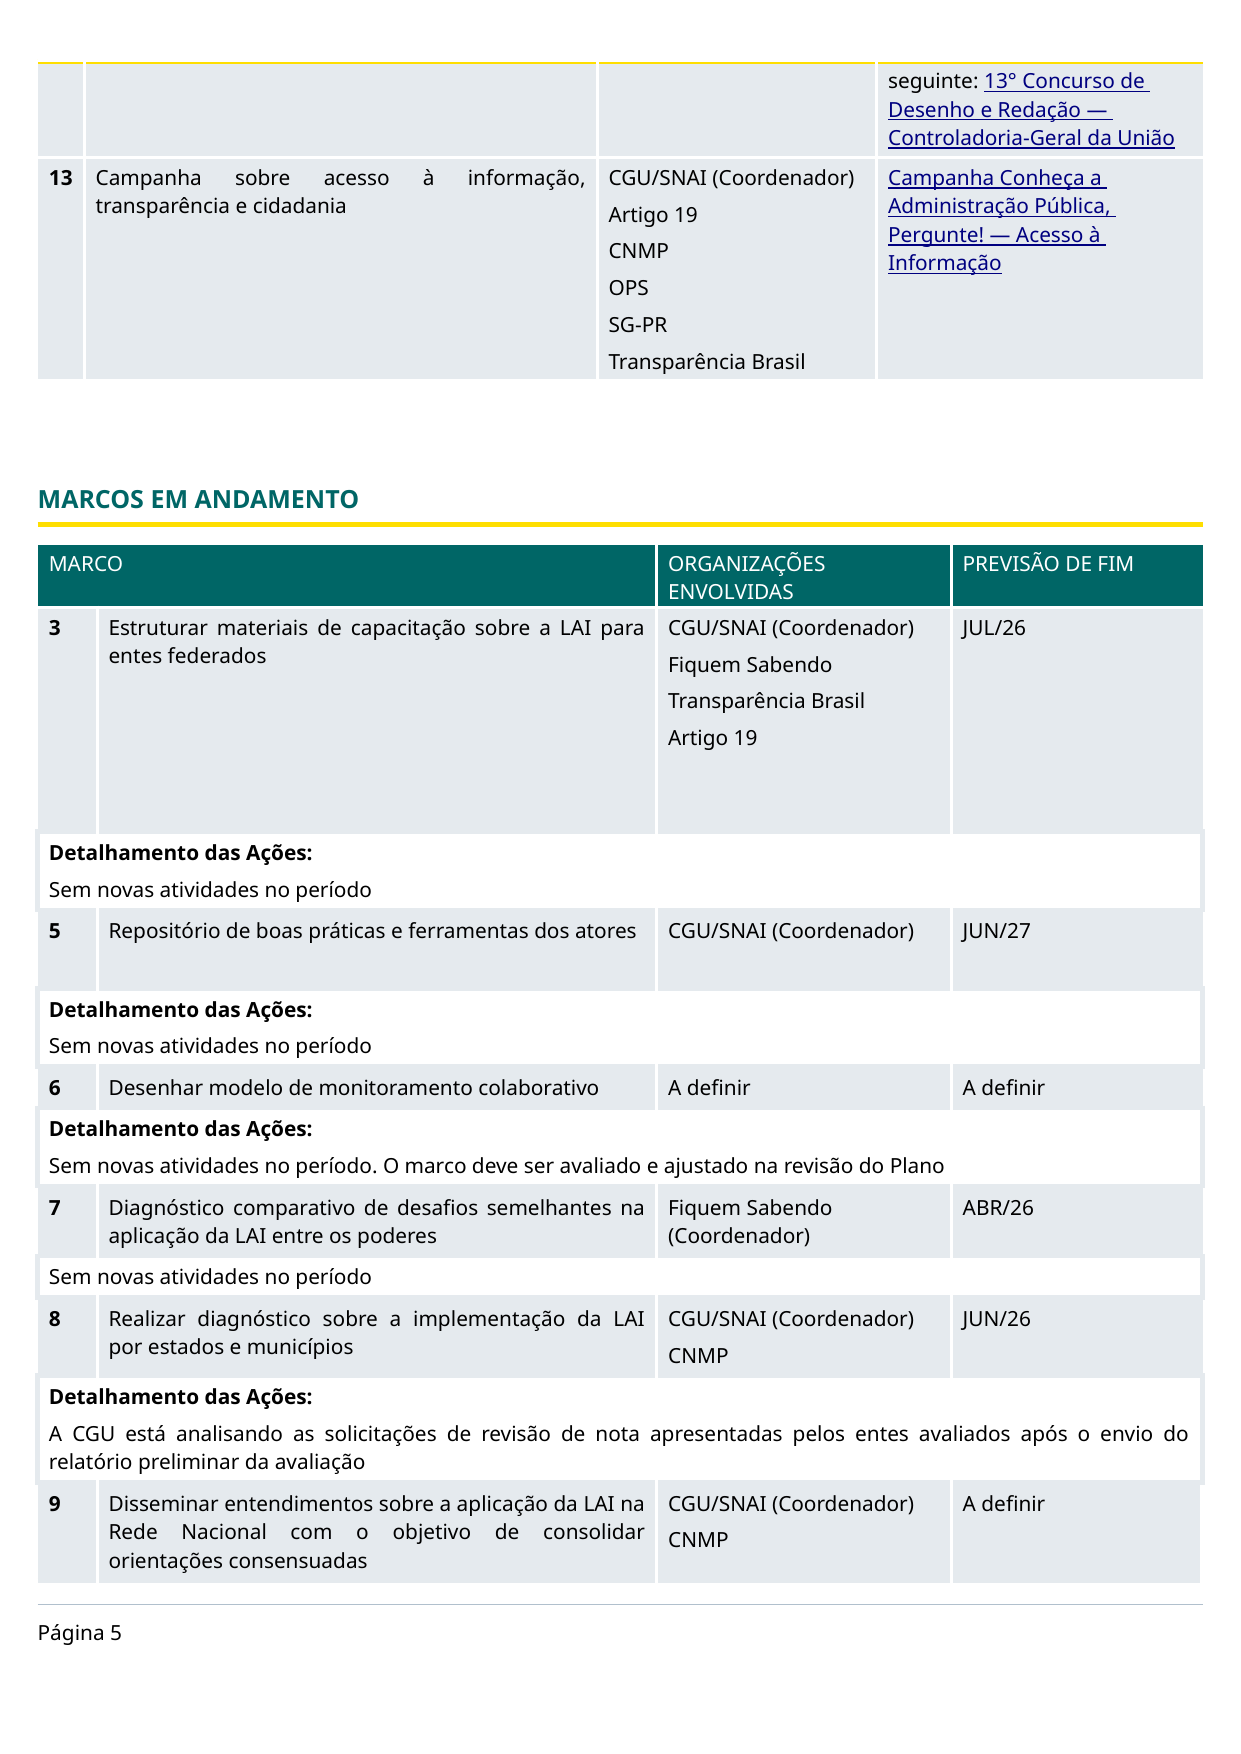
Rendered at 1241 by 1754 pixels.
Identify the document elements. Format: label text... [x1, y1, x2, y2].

table_cell Campanha sobre acesso à informação, transparência e cidadania [86, 159, 596, 379]
table_cell [599, 64, 875, 156]
table_cell Detalhamento das Ações: Sem novas atividades no período. O marco deve ser avaliado e ajustado na revisão do Plano [40, 1110, 1200, 1184]
table_cell 9 [38, 1485, 96, 1578]
table_cell Repositório de boas práticas e ferramentas dos atores [99, 912, 655, 986]
table_cell JUN/26 [953, 1300, 1203, 1373]
table_cell [38, 64, 83, 156]
table_cell Campanha Conheça a Administração Pública, Pergunte! — Acesso à Informação [878, 159, 1203, 379]
table_cell Detalhamento das Ações: Sem novas atividades no período [40, 834, 1200, 908]
table_cell [86, 64, 596, 156]
table_cell Fiquem Sabendo (Coordenador) [658, 1188, 950, 1254]
table_cell Diagnóstico comparativo de desafios semelhantes na aplicação da LAI entre os poderes [99, 1188, 655, 1254]
table_cell Desenhar modelo de monitoramento colaborativo [99, 1069, 655, 1106]
table_cell CGU/SNAI (Coordenador) Artigo 19 CNMP OPS SG-PR Transparência Brasil [599, 159, 875, 379]
table_cell Detalhamento das Ações: Sem novas atividades no período [40, 991, 1200, 1064]
table_cell Sem novas atividades no período [40, 1258, 1200, 1295]
table_cell seguinte: 13° Concurso de Desenho e Redação — Controladoria-Geral da União [878, 64, 1203, 156]
table_cell CGU/SNAI (Coordenador) Fiquem Sabendo Transparência Brasil Artigo 19 [658, 609, 950, 829]
table_cell ABR/26 [953, 1188, 1203, 1254]
table_cell A definir [658, 1069, 950, 1106]
table_cell CGU/SNAI (Coordenador) CNMP [658, 1300, 950, 1373]
table_cell 3 [38, 609, 96, 829]
table_cell 6 [38, 1069, 96, 1106]
table_cell JUN/27 [953, 912, 1203, 986]
table_cell Disseminar entendimentos sobre a aplicação da LAI na Rede Nacional com o objetivo de consolidar orientações consensuadas [99, 1485, 655, 1578]
table_cell A definir [953, 1069, 1203, 1106]
table_cell 13 [38, 159, 83, 379]
table_cell 5 [38, 912, 96, 986]
table_cell 8 [38, 1300, 96, 1373]
table_cell 7 [38, 1188, 96, 1254]
table_header MARCO [38, 545, 655, 606]
table_cell Detalhamento das Ações: A CGU está analisando as solicitações de revisão de nota apresentadas pelos entes avaliados após o envio do relatório preliminar da avaliação [40, 1378, 1200, 1480]
table_header ORGANIZAÇÕES ENVOLVIDAS [658, 545, 950, 606]
table_cell Realizar diagnóstico sobre a implementação da LAI por estados e municípios [99, 1300, 655, 1373]
table_cell CGU/SNAI (Coordenador) CNMP [658, 1485, 950, 1578]
table_header PREVISÃO DE FIM [953, 545, 1203, 606]
table_cell CGU/SNAI (Coordenador) [658, 912, 950, 986]
table_cell JUL/26 [953, 609, 1203, 829]
table_header MARCOS EM ANDAMENTO [38, 379, 1203, 522]
table_cell Estruturar materiais de capacitação sobre a LAI para entes federados [99, 609, 655, 829]
table_cell [38, 527, 1203, 544]
table_cell A definir [953, 1485, 1200, 1578]
